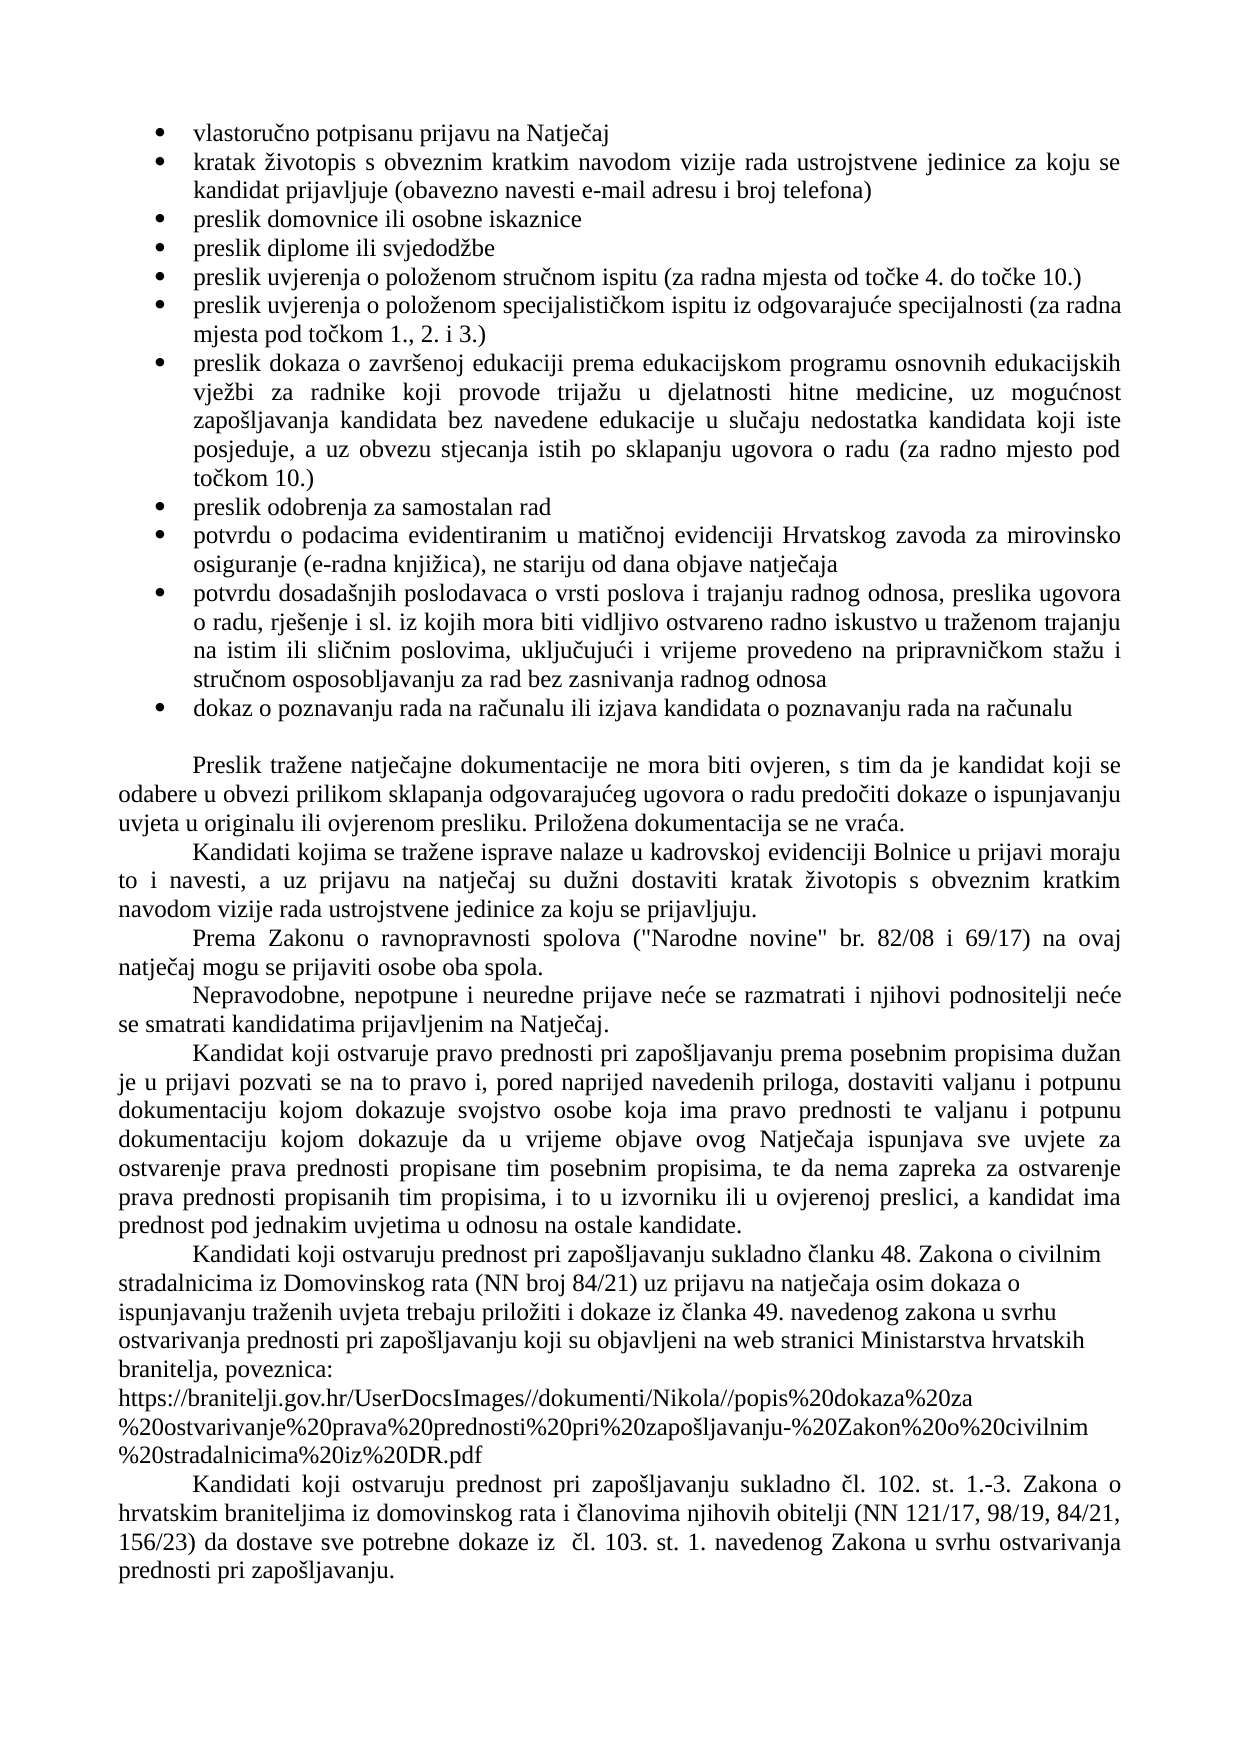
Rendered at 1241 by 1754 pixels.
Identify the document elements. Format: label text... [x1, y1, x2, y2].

text Kandidati kojima se tražene isprave nalaze u kadrovskoj evidenciji Bolnice u prijavi moraju to i navesti, a uz prijavu na natječaj su dužni dostaviti kratak životopis s obveznim kratkim navodom vizije rada ustrojstvene jedinice za koju se prijavljuju. [118, 837, 1122, 923]
list preslik odobrenja za samostalan rad [156, 492, 1122, 521]
list potvrdu dosadašnjih poslodavaca o vrsti poslova i trajanju radnog odnosa, preslika ugovora o radu, rješenje i sl. iz kojih mora biti vidljivo ostvareno radno iskustvo u traženom trajanju na istim ili sličnim poslovima, uključujući i vrijeme provedeno na pripravničkom stažu i stručnom osposobljavanju za rad bez zasnivanja radnog odnosa [156, 578, 1122, 693]
text Prema Zakonu o ravnopravnosti spolova ("Narodne novine" br. 82/08 i 69/17) na ovaj natječaj mogu se prijaviti osobe oba spola. [118, 923, 1122, 981]
list kratak životopis s obveznim kratkim navodom vizije rada ustrojstvene jedinice za koju se kandidat prijavljuje (obavezno navesti e-mail adresu i broj telefona) [156, 147, 1122, 204]
list vlastoručno potpisanu prijavu na Natječaj [156, 118, 1122, 147]
list preslik uvjerenja o položenom specijalističkom ispitu iz odgovarajuće specijalnosti (za radna mjesta pod točkom 1., 2. i 3.) [156, 291, 1122, 348]
list preslik uvjerenja o položenom stručnom ispitu (za radna mjesta od točke 4. do točke 10.) [156, 262, 1122, 291]
list preslik domovnice ili osobne iskaznice [156, 204, 1122, 233]
text Kandidati koji ostvaruju prednost pri zapošljavanju sukladno članku 48. Zakona o civilnim stradalnicima iz Domovinskog rata (NN broj 84/21) uz prijavu na natječaja osim dokaza o ispunjavanju traženih uvjeta trebaju priložiti i dokaze iz članka 49. navedenog zakona u svrhu ostvarivanja prednosti pri zapošljavanju koji su objavljeni na web stranici Ministarstva hrvatskih branitelja, poveznica: [118, 1239, 1122, 1383]
text Kandidat koji ostvaruje pravo prednosti pri zapošljavanju prema posebnim propisima dužan je u prijavi pozvati se na to pravo i, pored naprijed navedenih priloga, dostaviti valjanu i potpunu dokumentaciju kojom dokazuje svojstvo osobe koja ima pravo prednosti te valjanu i potpunu dokumentaciju kojom dokazuje da u vrijeme objave ovog Natječaja ispunjava sve uvjete za ostvarenje prava prednosti propisane tim posebnim propisima, te da nema zapreka za ostvarenje prava prednosti propisanih tim propisima, i to u izvorniku ili u ovjerenoj preslici, a kandidat ima prednost pod jednakim uvjetima u odnosu na ostale kandidate. [118, 1038, 1122, 1239]
text https://branitelji.gov.hr/UserDocsImages//dokumenti/Nikola//popis%20dokaza%20za%20ostvarivanje%20prava%20prednosti%20pri%20zapošljavanju-%20Zakon%20o%20civilnim%20stradalnicima%20iz%20DR.pdf [118, 1383, 1122, 1469]
text Nepravodobne, nepotpune i neuredne prijave neće se razmatrati i njihovi podnositelji neće se smatrati kandidatima prijavljenim na Natječaj. [118, 981, 1122, 1038]
text Kandidati koji ostvaruju prednost pri zapošljavanju sukladno čl. 102. st. 1.-3. Zakona o hrvatskim braniteljima iz domovinskog rata i članovima njihovih obitelji (NN 121/17, 98/19, 84/21, 156/23) da dostave sve potrebne dokaze iz čl. 103. st. 1. navedenog Zakona u svrhu ostvarivanja prednosti pri zapošljavanju. [118, 1469, 1122, 1584]
list preslik dokaza o završenoj edukaciji prema edukacijskom programu osnovnih edukacijskih vježbi za radnike koji provode trijažu u djelatnosti hitne medicine, uz mogućnost zapošljavanja kandidata bez navedene edukacije u slučaju nedostatka kandidata koji iste posjeduje, a uz obvezu stjecanja istih po sklapanju ugovora o radu (za radno mjesto pod točkom 10.) [156, 348, 1122, 492]
list preslik diplome ili svjedodžbe [156, 233, 1122, 262]
list dokaz o poznavanju rada na računalu ili izjava kandidata o poznavanju rada na računalu [156, 693, 1122, 722]
list potvrdu o podacima evidentiranim u matičnoj evidenciji Hrvatskog zavoda za mirovinsko osiguranje (e-radna knjižica), ne stariju od dana objave natječaja [156, 521, 1122, 578]
text Preslik tražene natječajne dokumentacije ne mora biti ovjeren, s tim da je kandidat koji se odabere u obvezi prilikom sklapanja odgovarajućeg ugovora o radu predočiti dokaze o ispunjavanju uvjeta u originalu ili ovjerenom presliku. Priložena dokumentacija se ne vraća. [118, 751, 1122, 837]
